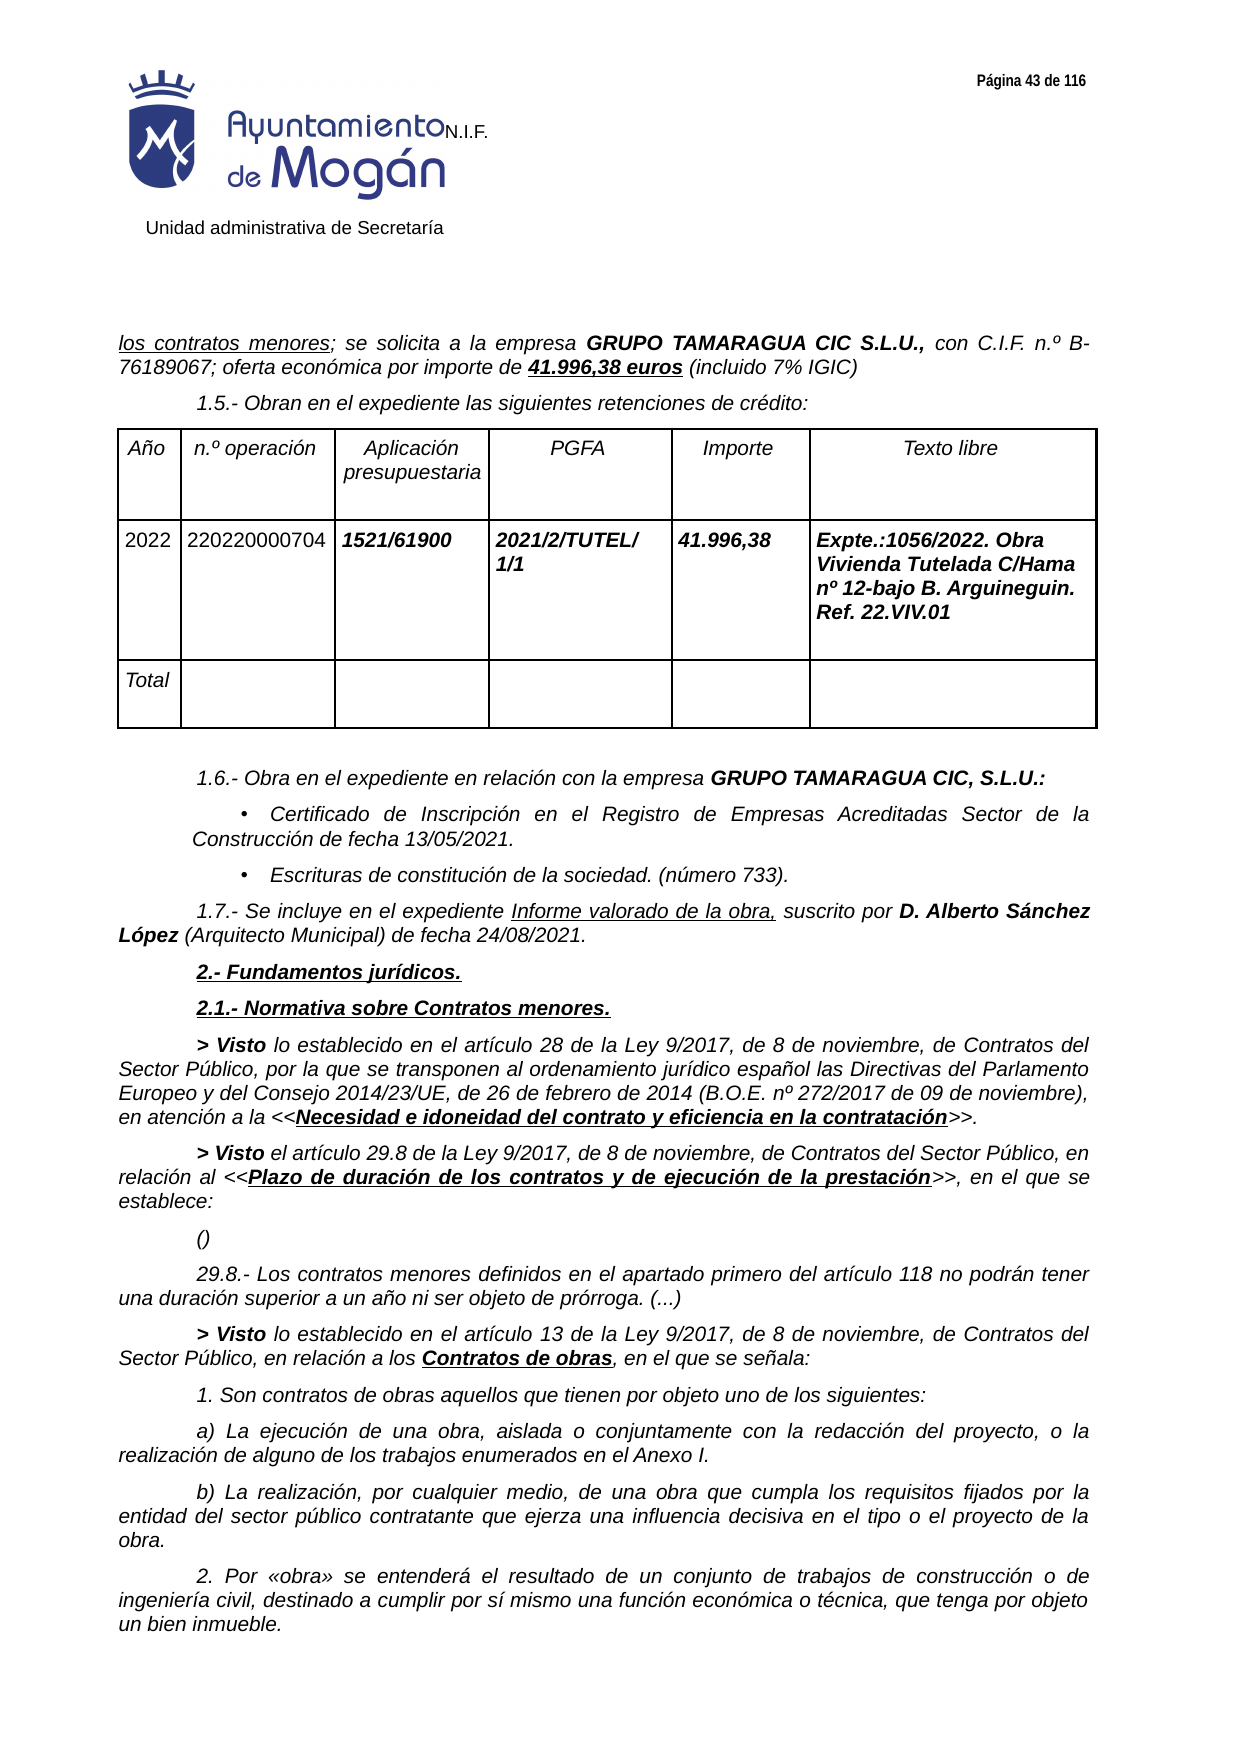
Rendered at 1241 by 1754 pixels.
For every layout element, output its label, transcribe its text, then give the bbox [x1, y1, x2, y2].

picture [128, 70, 445, 206]
table_header Importe [673, 430, 809, 519]
table_header Aplicación presupuestaria [336, 430, 488, 519]
text > Visto lo establecido en el artículo 28 de la Ley 9/2017, de 8 de noviembre, de Contratos del Sector Público, por la que se transponen al ordenamiento jurídico español las Directivas del Parlamento Europeo y del Consejo 2014/23/UE, de 26 de febrero de 2014 (B.O.E. nº 272/2017 de 09 de noviembre), en atención a la <<Necesidad e idoneidad del contrato y eficiencia en la contratación>>. [118, 1033, 1092, 1128]
text 2.- Fundamentos jurídicos. [118, 960, 1092, 984]
table_header Texto libre [811, 430, 1095, 519]
text 2.1.- Normativa sobre Contratos menores. [118, 996, 1092, 1020]
list Escrituras de constitución de la sociedad. (número 733). [162, 863, 1092, 887]
text () [118, 1225, 1092, 1249]
text a) La ejecución de una obra, aislada o conjuntamente con la redacción del proyecto, o la realización de alguno de los trabajos enumerados en el Anexo I. [118, 1419, 1092, 1467]
text 1.7.- Se incluye en el expediente Informe valorado de la obra, suscrito por D. Alberto Sánchez López (Arquitecto Municipal) de fecha 24/08/2021. [118, 899, 1092, 947]
table_cell 1521/61900 [336, 521, 488, 659]
table_cell [673, 661, 809, 727]
table_header n.º operación [182, 430, 334, 519]
table_cell [336, 661, 488, 727]
table_cell Expte.:1056/2022. Obra Vivienda Tutelada C/Hama nº 12-bajo B. Arguineguin. Ref. 22.VIV.01 [811, 521, 1095, 659]
table_cell [182, 661, 334, 727]
table_header Año [119, 430, 180, 519]
table_cell [811, 661, 1095, 727]
text > Visto el artículo 29.8 de la Ley 9/2017, de 8 de noviembre, de Contratos del Sector Público, en relación al <<Plazo de duración de los contratos y de ejecución de la prestación>>, en el que se establece: [118, 1141, 1092, 1213]
text 2. Por «obra» se entenderá el resultado de un conjunto de trabajos de construcción o de ingeniería civil, destinado a cumplir por sí mismo una función económica o técnica, que tenga por objeto un bien inmueble. [118, 1564, 1092, 1636]
table_cell 220220000704 [182, 521, 334, 659]
table_cell 41.996,38 [673, 521, 809, 659]
text 1.5.- Obran en el expediente las siguientes retenciones de crédito: [118, 391, 1092, 415]
table_header PGFA [490, 430, 671, 519]
list Certificado de Inscripción en el Registro de Empresas Acreditadas Sector de la Construcción de fecha 13/05/2021. [162, 802, 1092, 850]
text 1.6.- Obra en el expediente en relación con la empresa GRUPO TAMARAGUA CIC, S.L.U.: [118, 766, 1092, 790]
text 1. Son contratos de obras aquellos que tienen por objeto uno de los siguientes: [118, 1383, 1092, 1407]
table_cell 2021/2/TUTEL/1/1 [490, 521, 671, 659]
text los contratos menores; se solicita a la empresa GRUPO TAMARAGUA CIC S.L.U., con C.I.F. n.º B- 76189067; oferta económica por importe de 41.996,38 euros (incluido 7% IGIC) [118, 331, 1092, 378]
text b) La realización, por cualquier medio, de una obra que cumpla los requisitos fijados por la entidad del sector público contratante que ejerza una influencia decisiva en el tipo o el proyecto de la obra. [118, 1479, 1092, 1551]
table_cell 2022 [119, 521, 180, 659]
table_cell [490, 661, 671, 727]
text > Visto lo establecido en el artículo 13 de la Ley 9/2017, de 8 de noviembre, de Contratos del Sector Público, en relación a los Contratos de obras, en el que se señala: [118, 1322, 1092, 1370]
text 29.8.- Los contratos menores definidos en el apartado primero del artículo 118 no podrán tener una duración superior a un año ni ser objeto de prórroga. (...) [118, 1262, 1092, 1310]
table_cell Total [119, 661, 180, 727]
